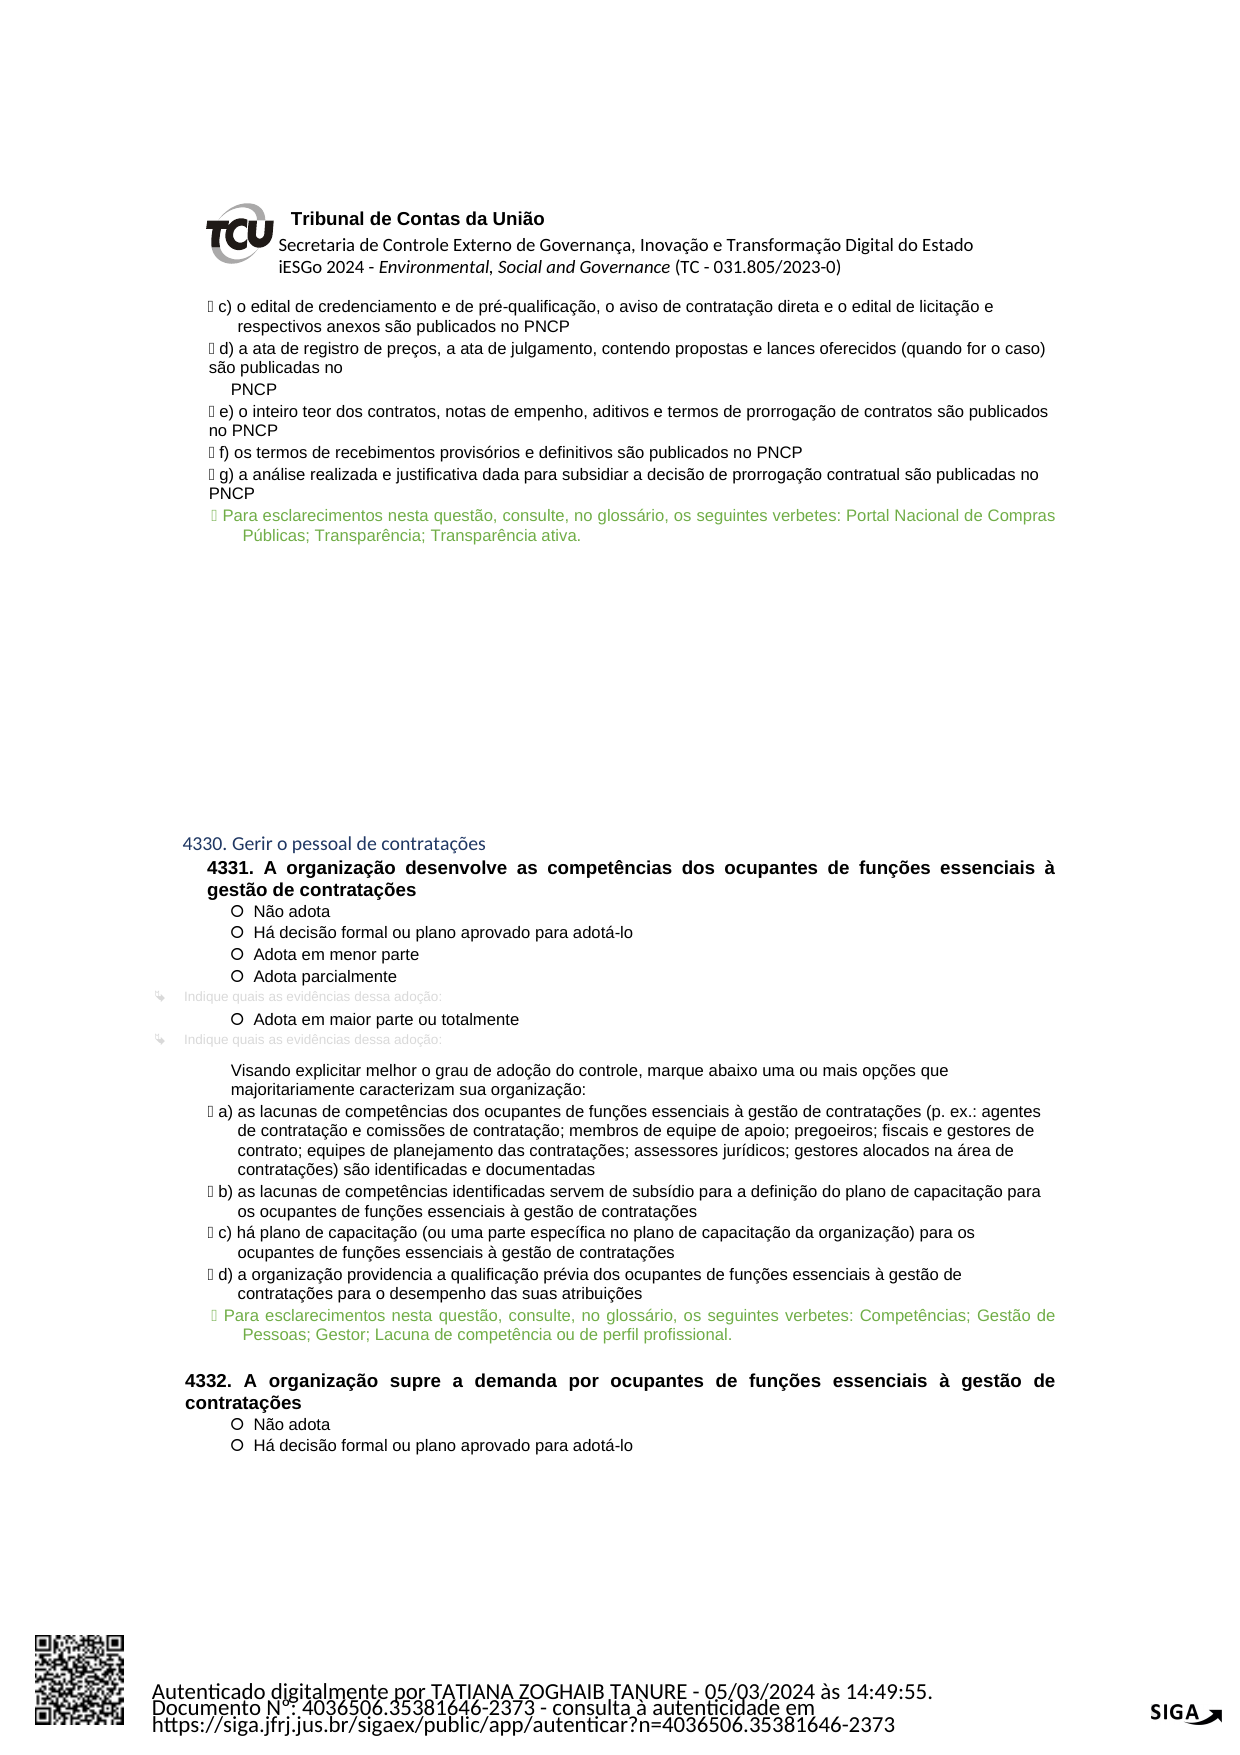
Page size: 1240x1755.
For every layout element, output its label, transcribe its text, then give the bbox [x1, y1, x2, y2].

text  a) as lacunas de competências dos ocupantes de funções essenciais à gestão de contratações (p. ex.: agentes de contratação e comissões de contratação; membros de equipe de apoio; pregoeiros; fiscais e gestores de contrato; equipes de planejamento das contratações; assessores jurídicos; gestores alocados na área de contratações) são identificadas e documentadas [207, 1102, 1055, 1179]
subtitle 4332. A organização supre a demanda por ocupantes de funções essenciais à gestão de contratações [185, 1370, 1056, 1413]
text  b) as lacunas de competências identificadas servem de subsídio para a definição do plano de capacitação para os ocupantes de funções essenciais à gestão de contratações [207, 1182, 1055, 1221]
text  c) o edital de credenciamento e de pré-qualificação, o aviso de contratação direta e o edital de licitação e respectivos anexos são publicados no PNCP [207, 297, 1055, 336]
text  Para esclarecimentos nesta questão, consulte, no glossário, os seguintes verbetes: Portal Nacional de Compras Públicas; Transparência; Transparência ativa. [211, 506, 1056, 544]
list Adota em maior parte ou totalmente [229, 1010, 1055, 1029]
list Indique quais as evidências dessa adoção: [154, 1032, 538, 1047]
list Há decisão formal ou plano aprovado para adotá-lo [229, 1436, 1055, 1455]
text  e) o inteiro teor dos contratos, notas de empenho, aditivos e termos de prorrogação de contratos são publicados no PNCP [208, 401, 1055, 440]
text  c) há plano de capacitação (ou uma parte específica no plano de capacitação da organização) para os ocupantes de funções essenciais à gestão de contratações [207, 1223, 1055, 1262]
list Adota parcialmente [229, 967, 1055, 986]
text  d) a ata de registro de preços, a ata de julgamento, contendo propostas e lances oferecidos (quando for o caso) são publicadas no [208, 338, 1055, 377]
text  Para esclarecimentos nesta questão, consulte, no glossário, os seguintes verbetes: Competências; Gestão de Pessoas; Gestor; Lacuna de competência ou de perfil profissional. [211, 1306, 1056, 1344]
subtitle 4331. A organização desenvolve as competências dos ocupantes de funções essenciais à gestão de contratações [207, 857, 1056, 901]
list Não adota [229, 901, 1055, 921]
text  g) a análise realizada e justificativa dada para subsidiar a decisão de prorrogação contratual são publicadas no PNCP [208, 464, 1055, 503]
list Indique quais as evidências dessa adoção: [154, 988, 538, 1004]
text Visando explicitar melhor o grau de adoção do controle, marque abaixo uma ou mais opções que majoritariamente caracterizam sua organização: [231, 1061, 1055, 1099]
list Não adota [229, 1414, 1055, 1433]
text PNCP [231, 380, 1055, 399]
list Adota em menor parte [229, 945, 1055, 964]
list Há decisão formal ou plano aprovado para adotá-lo [229, 923, 1055, 942]
text  f) os termos de recebimentos provisórios e definitivos são publicados no PNCP [208, 443, 1055, 462]
text  d) a organização providencia a qualificação prévia dos ocupantes de funções essenciais à gestão de contratações para o desempenho das suas atribuições [207, 1264, 1055, 1303]
subtitle 4330. Gerir o pessoal de contratações [182, 832, 1056, 856]
